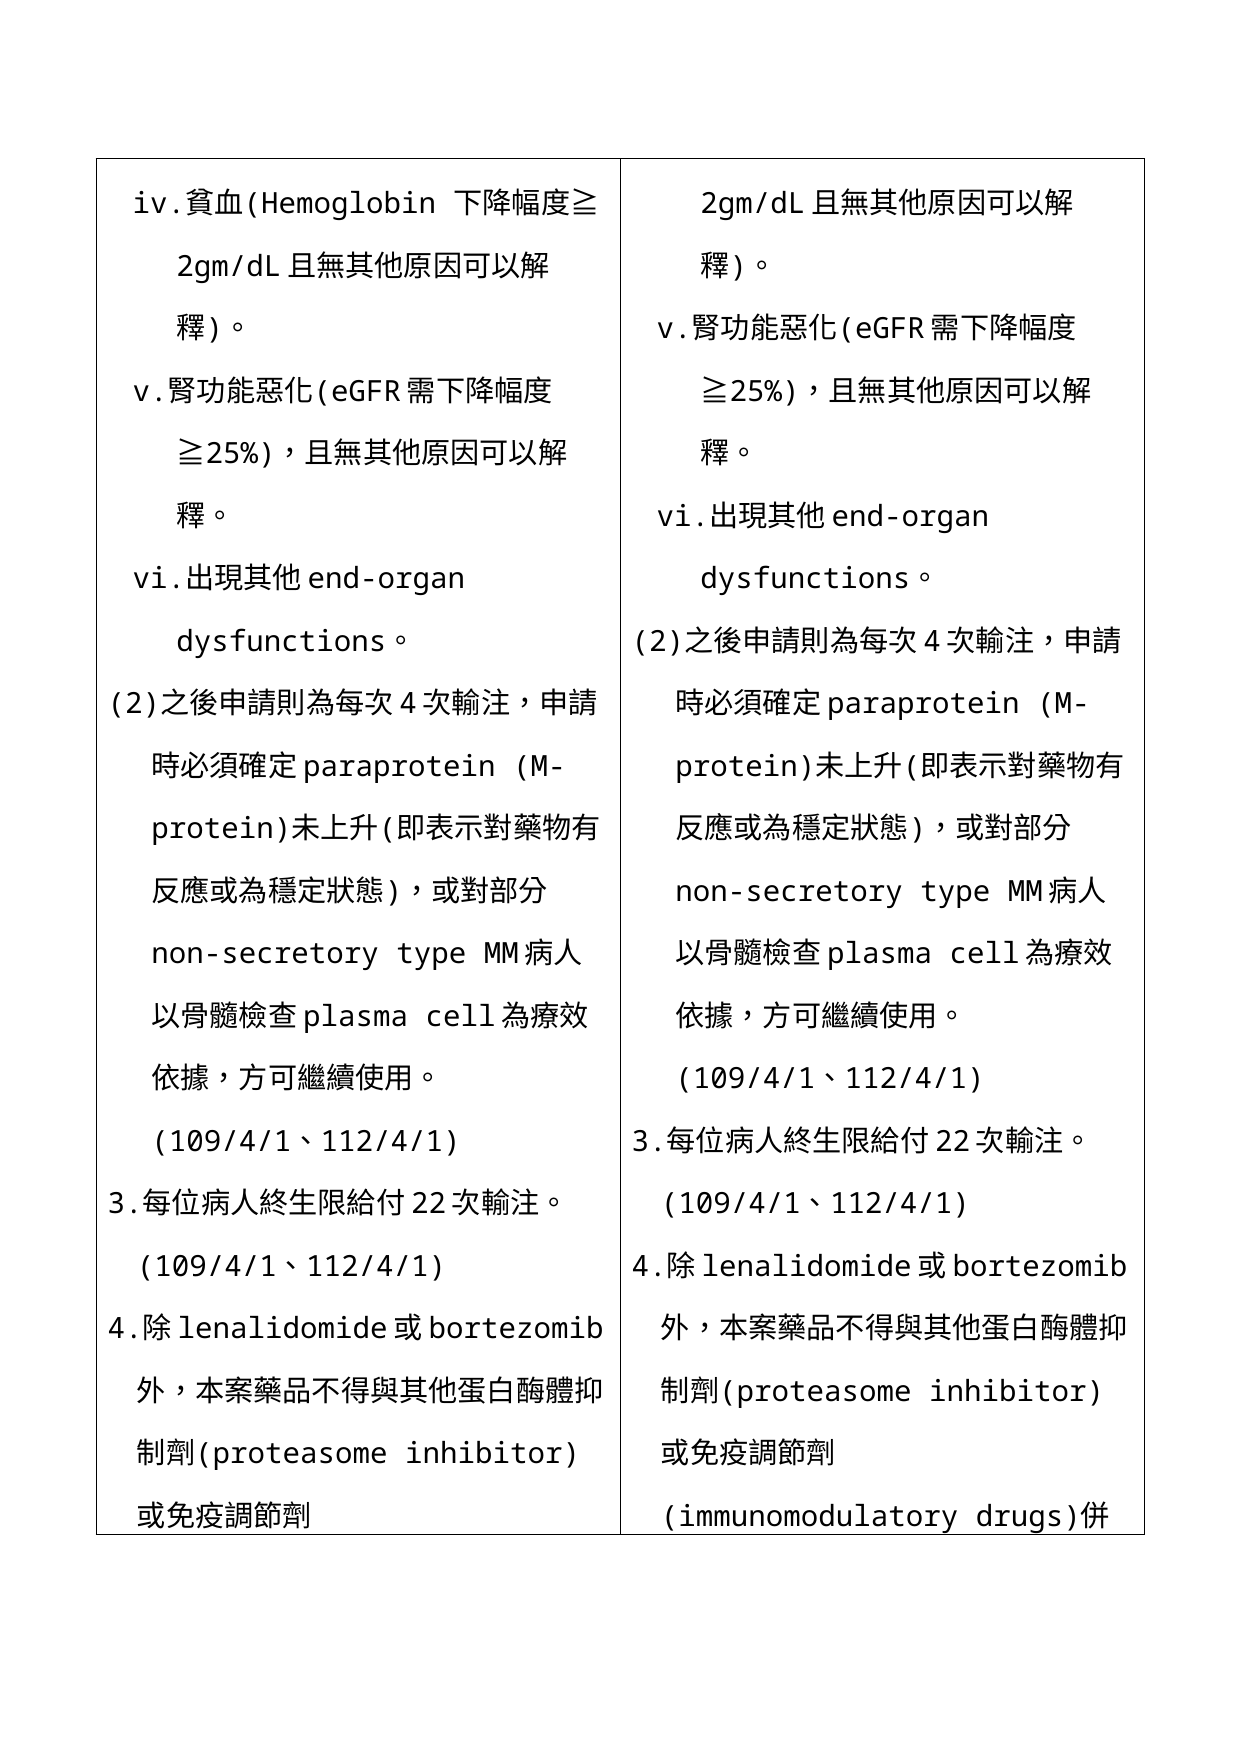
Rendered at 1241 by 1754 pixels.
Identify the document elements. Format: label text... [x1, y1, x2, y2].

table_cell iv.貧血(Hemoglobin 下降幅度≧ 2gm/dL且無其他原因可以解釋)。 v.腎功能惡化(eGFR需下降幅度≧25%)，且無其他原因可以解釋。 vi.出現其他end-organ dysfunctions。 (2)之後申請則為每次4次輸注，申請時必須確定paraprotein (M-protein)未上升(即表示對藥物有反應或為穩定狀態)，或對部分non-secretory type MM病人以骨髓檢查plasma cell為療效依據，方可繼續使用。(109/4/1、112/4/1) 3.每位病人終生限給付22次輸注。(109/4/1、112/4/1) 4.除lenalidomide或bortezomib 外，本案藥品不得與其他蛋白酶體抑制劑(proteasome inhibitor)或免疫調節劑 [97, 159, 620, 1534]
table_cell 2gm/dL且無其他原因可以解釋)。 v.腎功能惡化(eGFR需下降幅度≧25%)，且無其他原因可以解釋。 vi.出現其他end-organ dysfunctions。 (2)之後申請則為每次4次輸注，申請時必須確定paraprotein (M-protein)未上升(即表示對藥物有反應或為穩定狀態)，或對部分non-secretory type MM病人以骨髓檢查plasma cell為療效依據，方可繼續使用。(109/4/1、112/4/1) 3.每位病人終生限給付22次輸注。(109/4/1、112/4/1) 4.除lenalidomide或bortezomib 外，本案藥品不得與其他蛋白酶體抑制劑(proteasome inhibitor)或免疫調節劑(immunomodulatory drugs)併 [621, 159, 1144, 1534]
